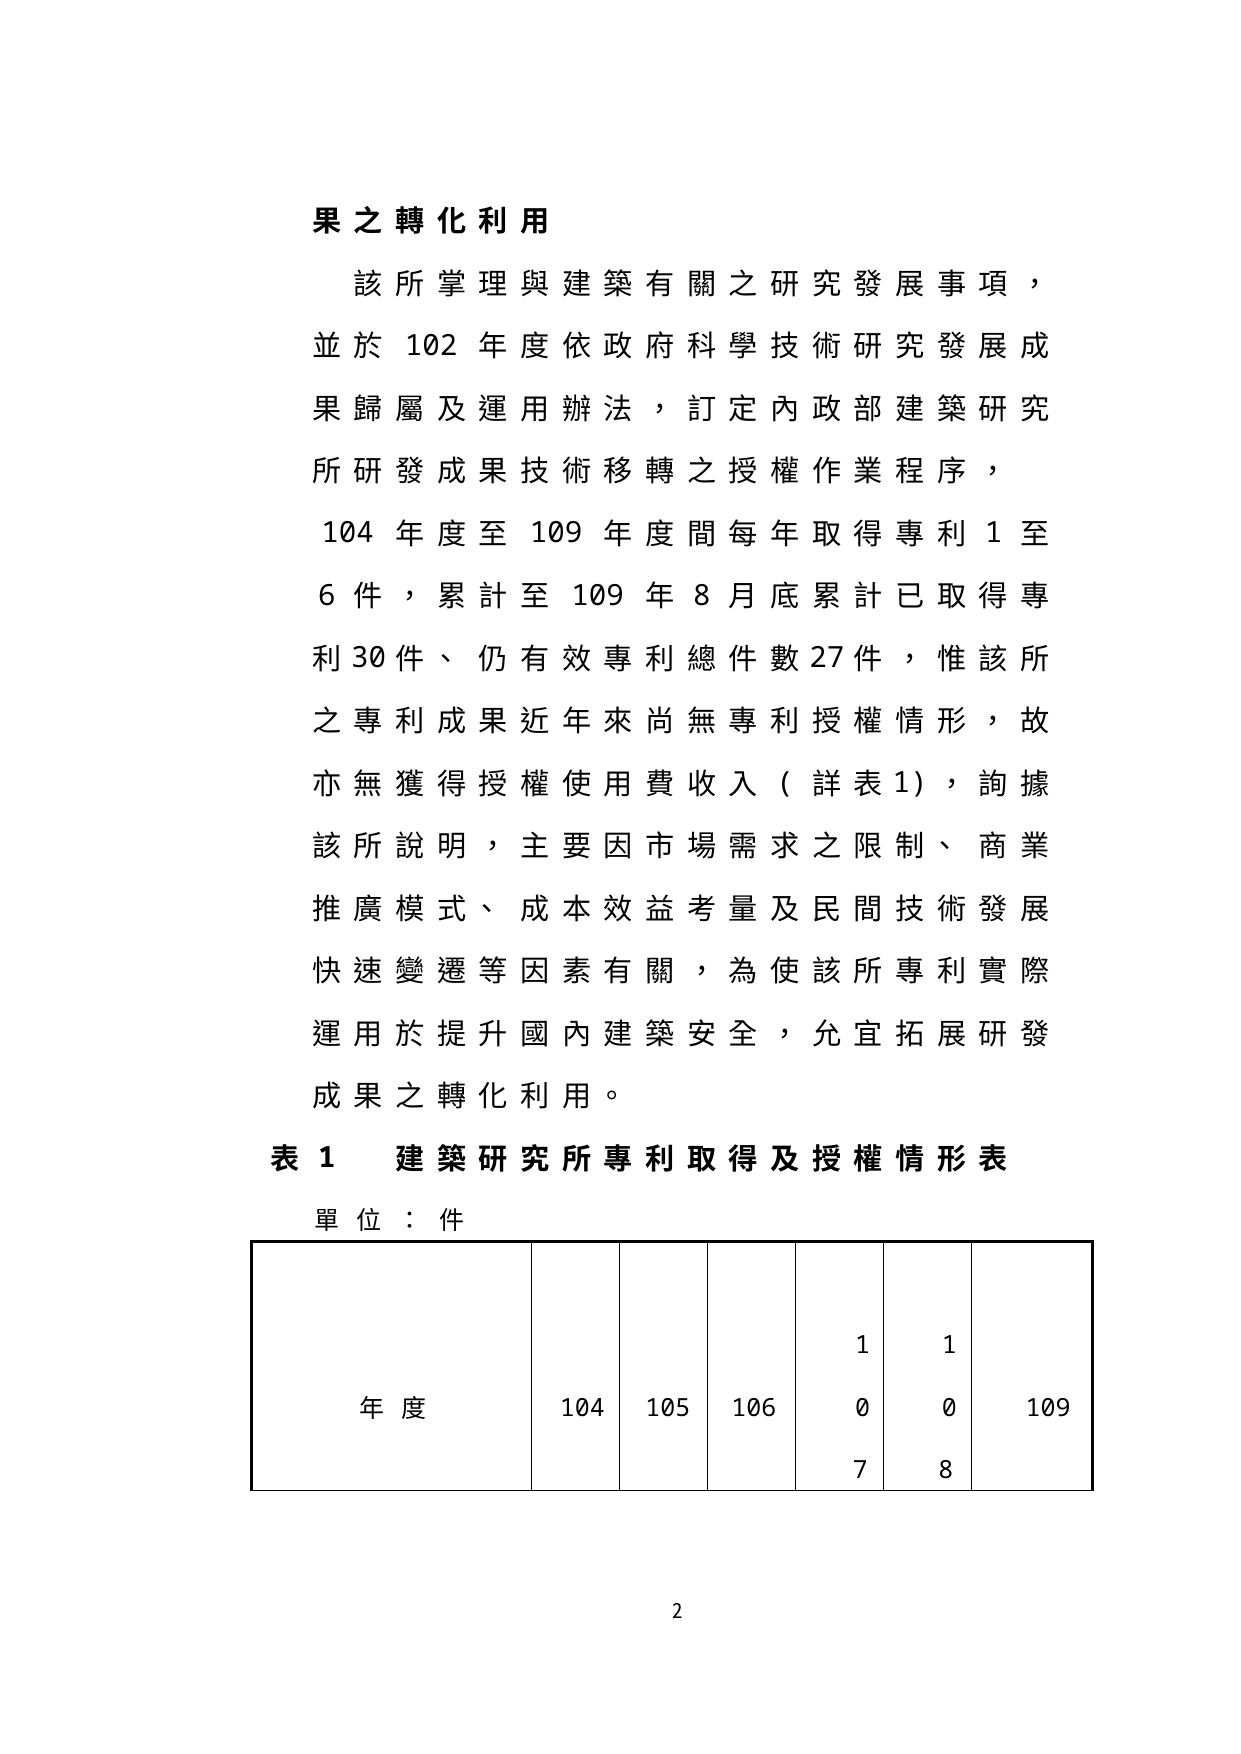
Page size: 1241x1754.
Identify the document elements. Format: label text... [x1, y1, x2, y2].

table_header 104 [532, 1243, 619, 1490]
text 表1 建築研究所專利取得及授權情形表 單位：件 [240, 1115, 1056, 1240]
table_header 109 [972, 1243, 1091, 1490]
table_header 108 [884, 1243, 971, 1490]
text 該所掌理與建築有關之研究發展事項，並於102年度依政府科學技術研究發展成果歸屬及運用辦法，訂定內政部建築研究所研發成果技術移轉之授權作業程序，104年度至109年度間每年取得專利1至6件，累計至109年8月底累計已取得專利30件、仍有效專利總件數27件，惟該所之專利成果近年來尚無專利授權情形，故亦無獲得授權使用費收入(詳表1)，詢據該所說明，主要因市場需求之限制、商業推廣模式、成本效益考量及民間技術發展快速變遷等因素有關，為使該所專利實際運用於提升國內建築安全，允宜拓展研發成果之轉化利用。 [269, 240, 1056, 1115]
table_header 107 [796, 1243, 883, 1490]
table_header 106 [708, 1243, 795, 1490]
table_header 年度 [253, 1243, 531, 1490]
table_header 105 [620, 1243, 707, 1490]
text 果之轉化利用 [240, 177, 1056, 240]
